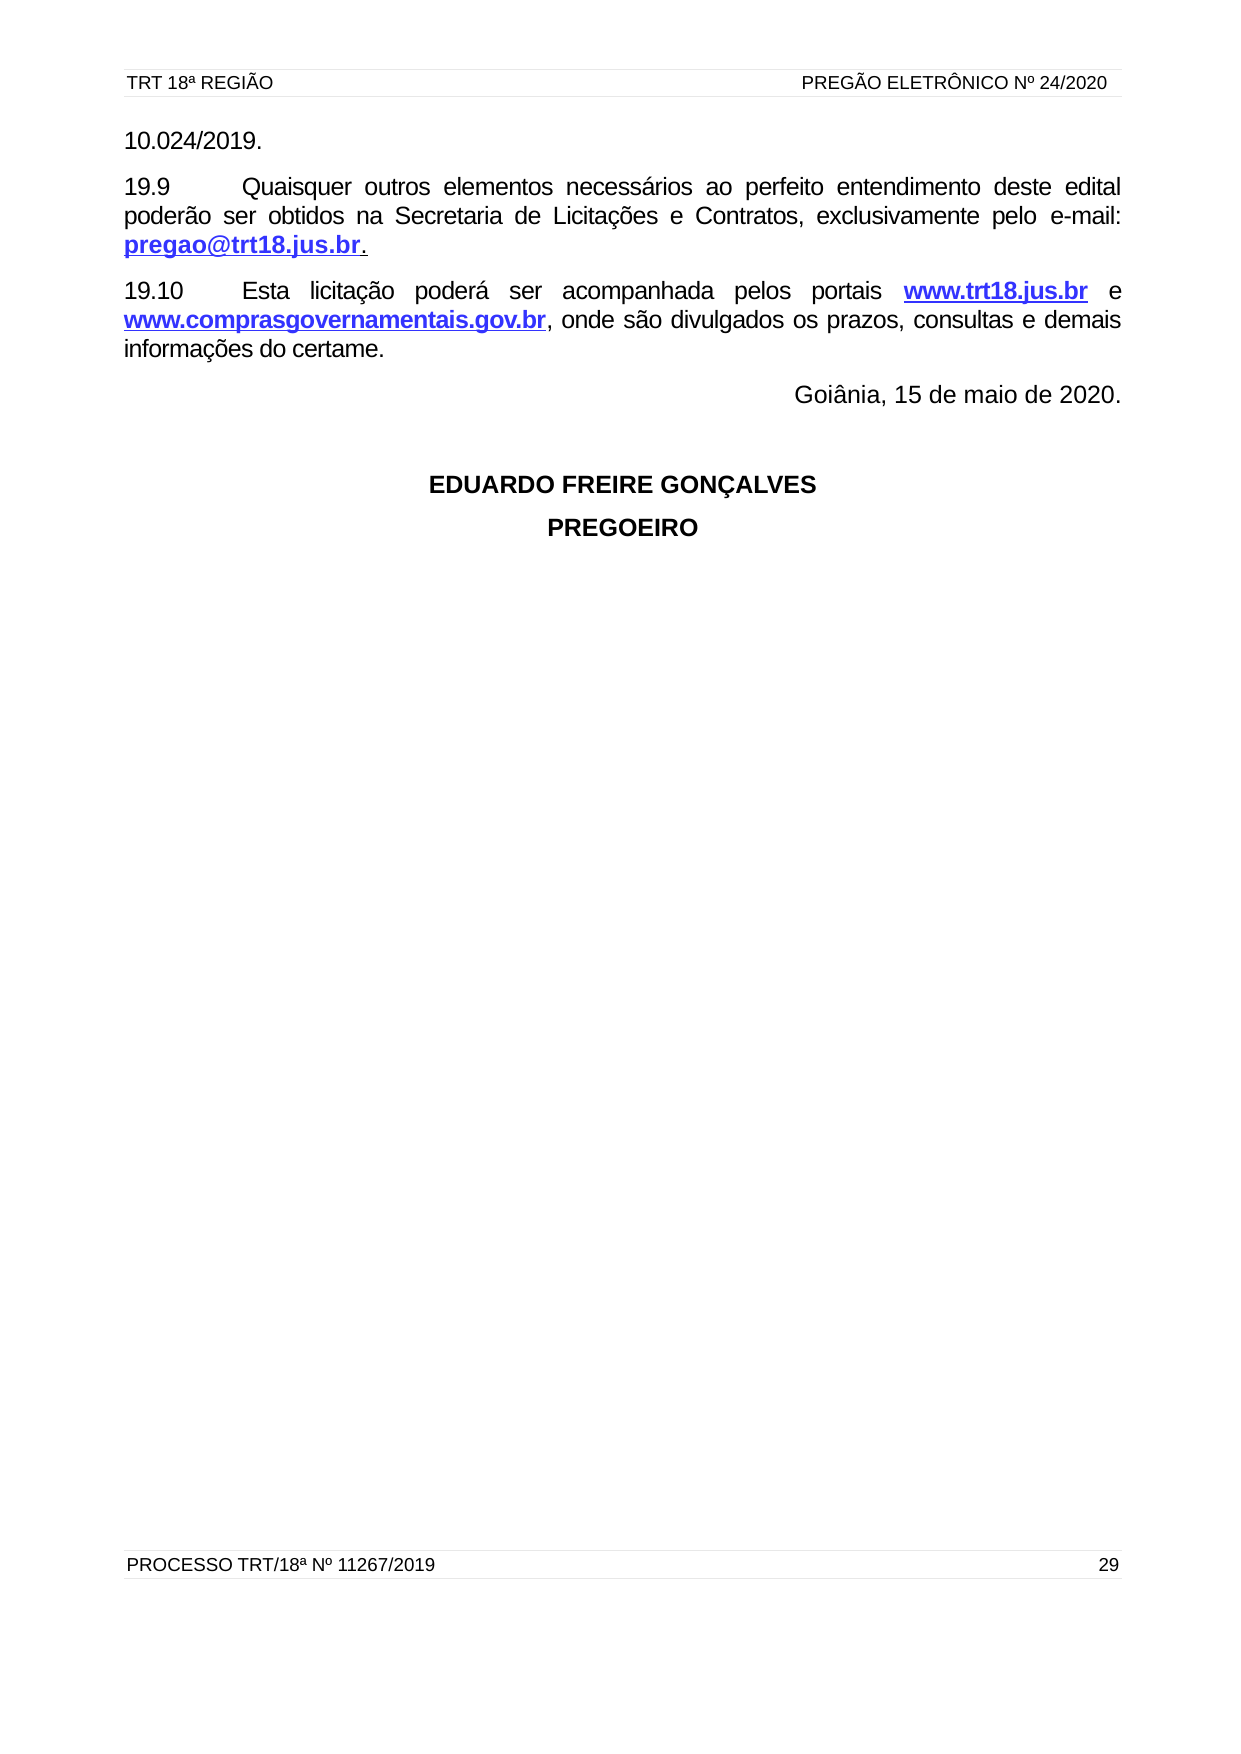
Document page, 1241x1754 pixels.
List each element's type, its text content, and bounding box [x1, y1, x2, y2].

list 19.9 Quaisquer outros elementos necessários ao perfeito entendimento deste edital poderão ser obtidos na Secretaria de Licitações e Contratos, exclusivamente pelo e-mail: pregao@trt18.jus.br. [123, 172, 1122, 259]
text EDUARDO FREIRE GONÇALVES [123, 470, 1122, 499]
list 19.10 Esta licitação poderá ser acompanhada pelos portais www.trt18.jus.br e www.comprasgovernamentais.gov.br, onde são divulgados os prazos, consultas e demais informações do certame. [123, 276, 1122, 363]
text PREGOEIRO [123, 513, 1122, 542]
text Goiânia, 15 de maio de 2020. [123, 380, 1122, 409]
text 10.024/2019. [123, 126, 1122, 155]
